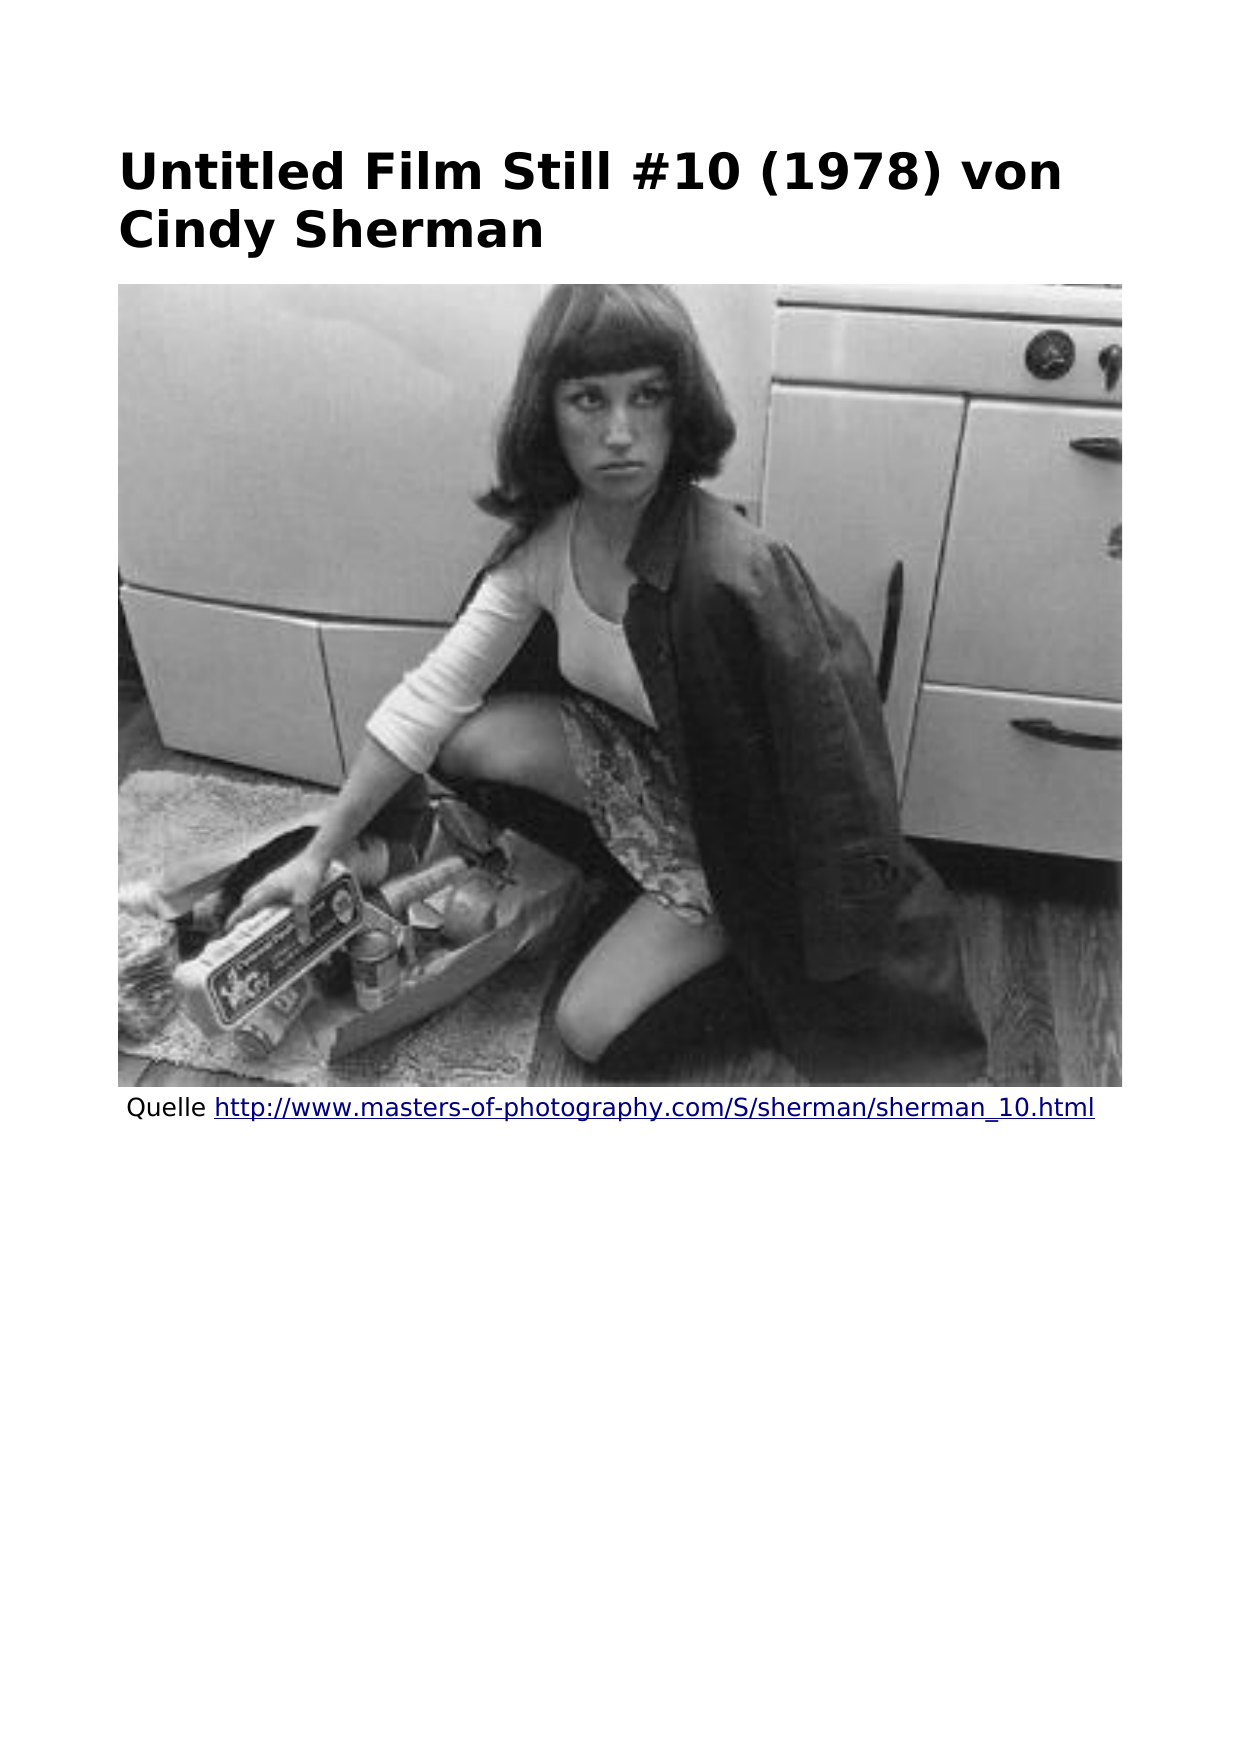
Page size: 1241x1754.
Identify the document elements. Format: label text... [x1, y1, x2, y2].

text [118, 272, 1122, 284]
picture [118, 284, 1123, 1087]
subtitle Untitled Film Still #10 (1978) von Cindy Sherman [118, 143, 1122, 259]
text Quelle http://www.masters-of-photography.com/S/sherman/sherman_10.html [118, 1087, 1122, 1151]
